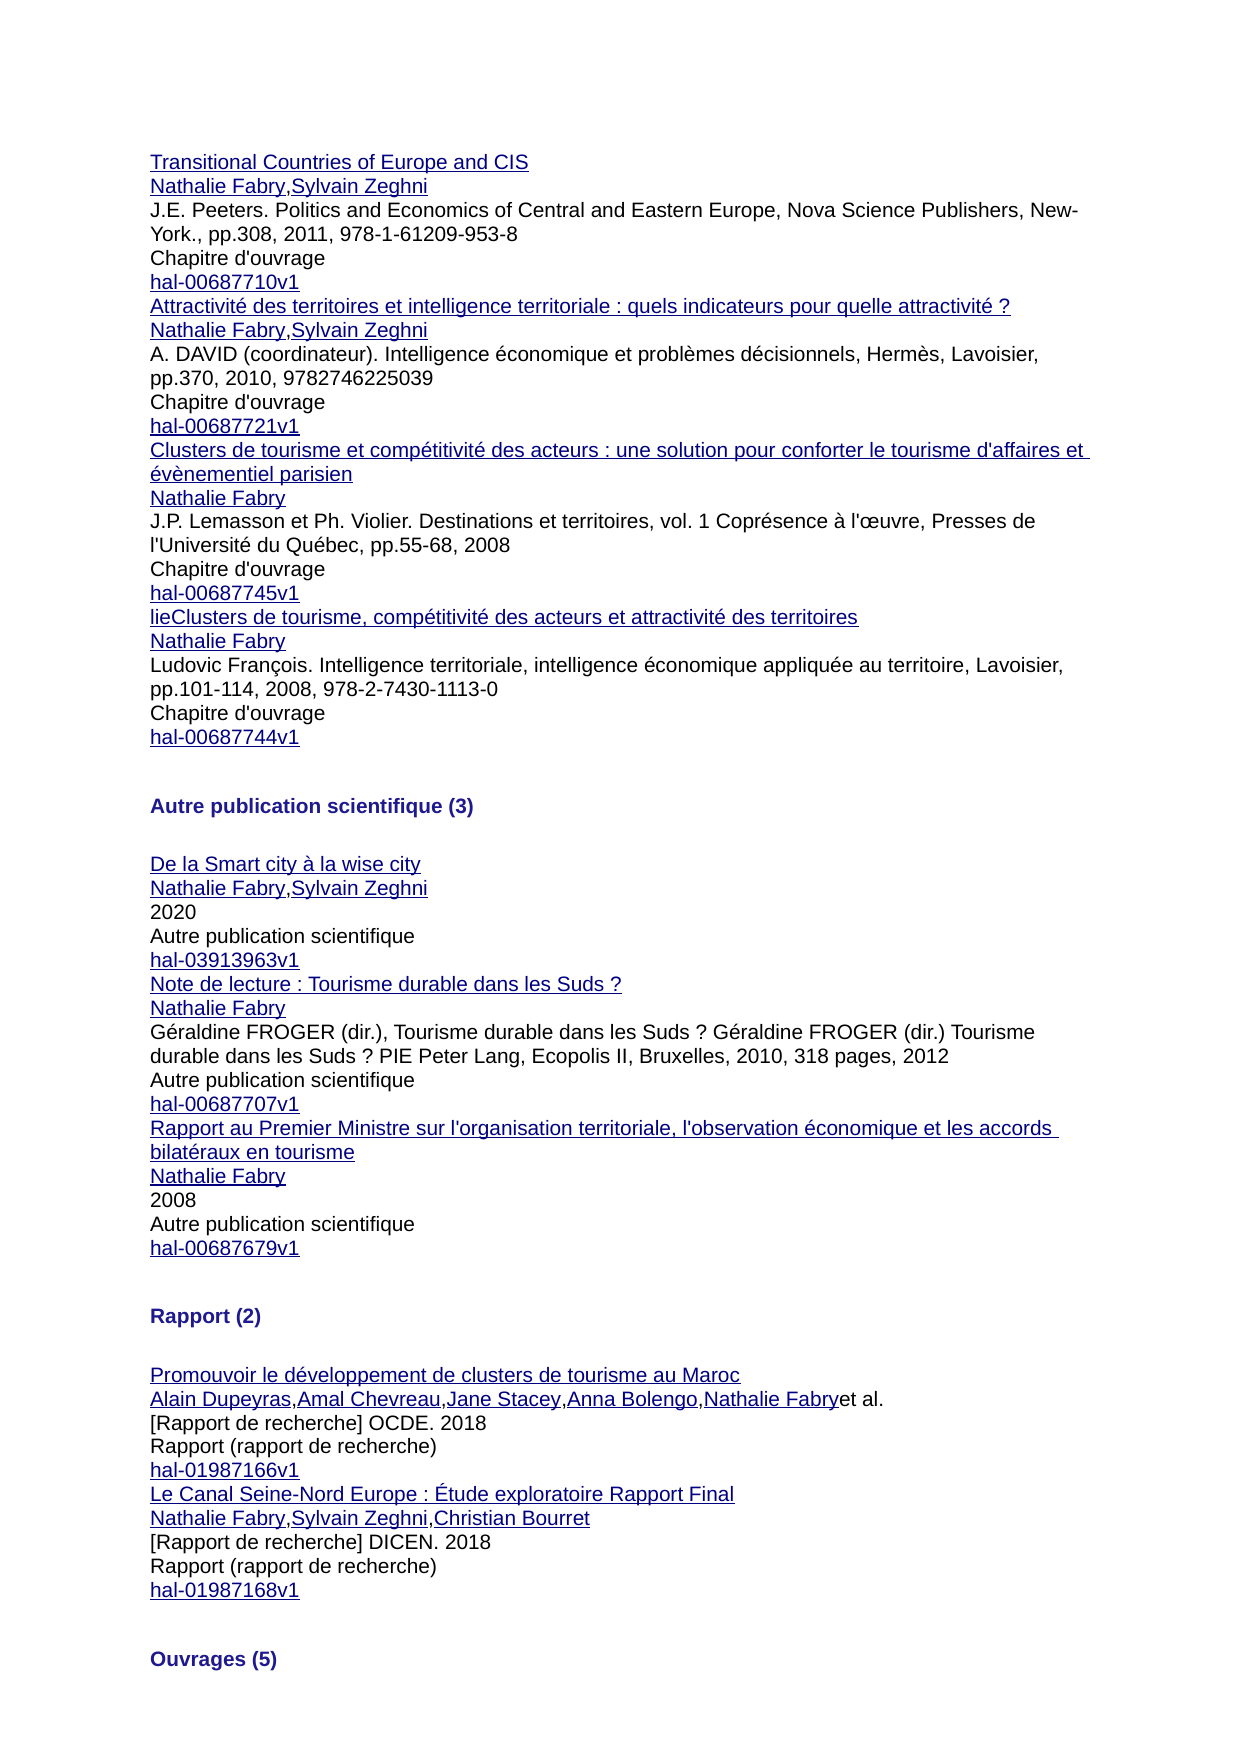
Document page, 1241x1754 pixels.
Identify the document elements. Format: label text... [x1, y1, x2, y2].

subtitle Ouvrages (5) [150, 1647, 1090, 1671]
table_cell lieClusters de tourisme, compétitivité des acteurs et attractivité des territoires Nathalie Fabry Ludovic François. Intelligence territoriale, intelligence économique appliquée au territoire, Lavoisier, pp.101-114, 2008, 978-2-7430-1113-0 Chapitre d'ouvrage hal-00687744v1 [150, 605, 1090, 749]
table_cell Rapport au Premier Ministre sur l'organisation territoriale, l'observation économique et les accords bilatéraux en tourisme Nathalie Fabry 2008 Autre publication scientifique hal-00687679v1 [150, 1116, 1090, 1259]
table_header De la Smart city à la wise city Nathalie Fabry,Sylvain Zeghni 2020 Autre publication scientifique hal-03913963v1 [150, 852, 1090, 972]
table_cell Note de lecture : Tourisme durable dans les Suds ? Nathalie Fabry Géraldine FROGER (dir.), Tourisme durable dans les Suds ? Géraldine FROGER (dir.) Tourisme durable dans les Suds ? PIE Peter Lang, Ecopolis II, Bruxelles, 2010, 318 pages, 2012 Autre publication scientifique hal-00687707v1 [150, 972, 1090, 1116]
table_cell Clusters de tourisme et compétitivité des acteurs : une solution pour conforter le tourisme d'affaires et [150, 438, 1090, 458]
table_header Promouvoir le développement de clusters de tourisme au Maroc Alain Dupeyras,Amal Chevreau,Jane Stacey,Anna Bolengo,Nathalie Fabryet al. [Rapport de recherche] OCDE. 2018 Rapport (rapport de recherche) hal-01987166v1 [150, 1363, 1090, 1482]
table_cell Transitional Countries of Europe and CIS Nathalie Fabry,Sylvain Zeghni J.E. Peeters. Politics and Economics of Central and Eastern Europe, Nova Science Publishers, New-York., pp.308, 2011, 978-1-61209-953-8 Chapitre d'ouvrage hal-00687710v1 [150, 150, 1090, 294]
subtitle Autre publication scientifique (3) [150, 794, 1090, 818]
table_cell Le Canal Seine-Nord Europe : Étude exploratoire Rapport Final Nathalie Fabry,Sylvain Zeghni,Christian Bourret [Rapport de recherche] DICEN. 2018 Rapport (rapport de recherche) hal-01987168v1 [150, 1482, 1090, 1602]
table_cell Attractivité des territoires et intelligence territoriale : quels indicateurs pour quelle attractivité ? Nathalie Fabry,Sylvain Zeghni A. DAVID (coordinateur). Intelligence économique et problèmes décisionnels, Hermès, Lavoisier, pp.370, 2010, 9782746225039 Chapitre d'ouvrage hal-00687721v1 [150, 294, 1090, 437]
subtitle Rapport (2) [150, 1304, 1090, 1328]
table_cell évènementiel parisien Nathalie Fabry J.P. Lemasson et Ph. Violier. Destinations et territoires, vol. 1 Coprésence à l'œuvre, Presses de l'Université du Québec, pp.55-68, 2008 Chapitre d'ouvrage hal-00687745v1 [150, 459, 1090, 605]
